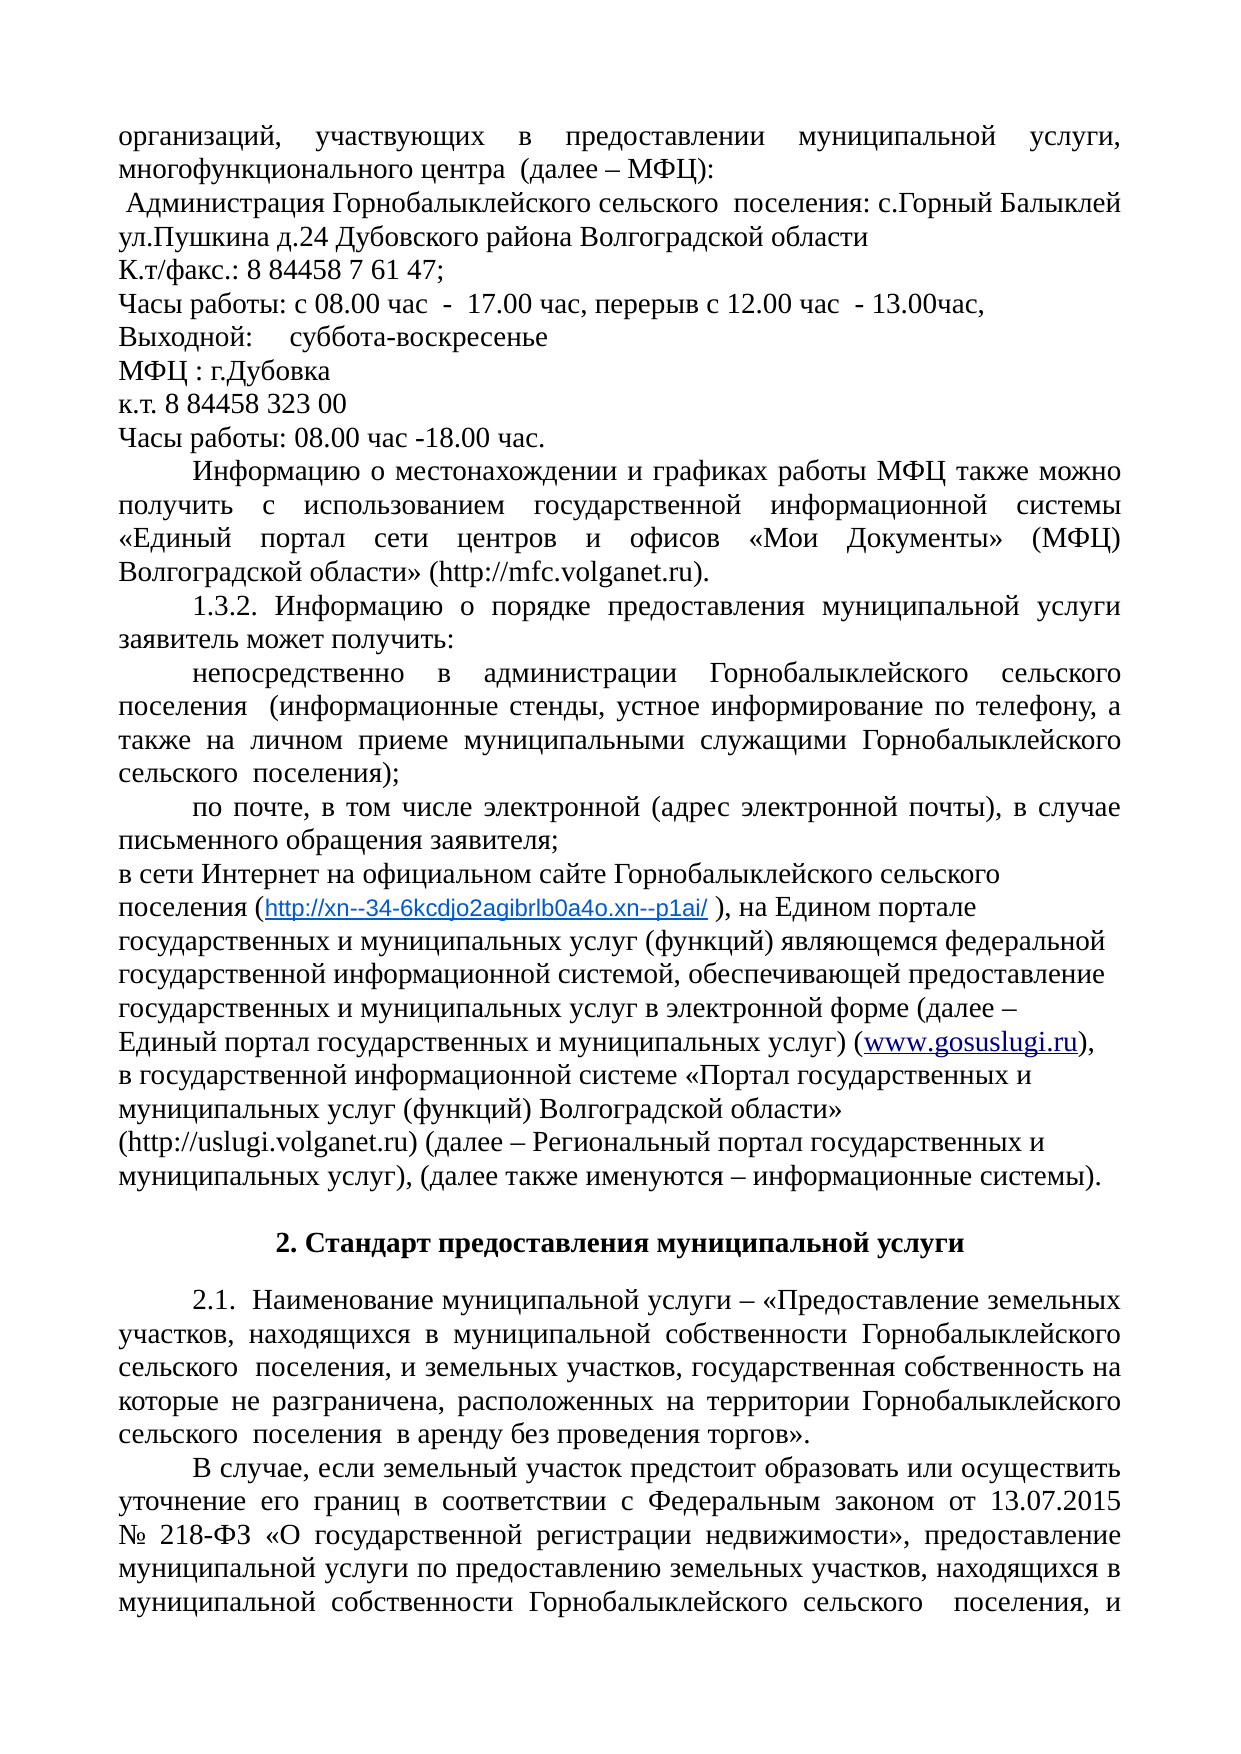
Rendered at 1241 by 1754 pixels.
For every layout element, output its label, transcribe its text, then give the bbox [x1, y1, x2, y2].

text Часы работы: с 08.00 час - 17.00 час, перерыв с 12.00 час - 13.00час, [118, 286, 1122, 319]
text по почте, в том числе электронной (адрес электронной почты), в случае письменного обращения заявителя; [118, 789, 1122, 856]
text непосредственно в администрации Горнобалыклейского сельского поселения (информационные стенды, устное информирование по телефону, а также на личном приеме муниципальными служащими Горнобалыклейского сельского поселения); [118, 655, 1122, 789]
text Часы работы: 08.00 час -18.00 час. [118, 420, 1122, 453]
text Информацию о местонахождении и графиках работы МФЦ также можно получить с использованием государственной информационной системы «Единый портал сети центров и офисов «Мои Документы» (МФЦ) Волгоградской области» (http://mfc.volganet.ru). [118, 453, 1122, 588]
text Выходной: суббота-воскресенье [118, 319, 1122, 353]
text МФЦ : г.Дубовка [118, 353, 1122, 386]
text к.т. 8 84458 323 00 [118, 386, 1122, 420]
text организаций, участвующих в предоставлении муниципальной услуги, многофункционального центра (далее – МФЦ): [118, 118, 1122, 185]
text в сети Интернет на официальном сайте Горнобалыклейского сельского поселения (http://xn--34-6kcdjo2agibrlb0a4o.xn--p1ai/ ), на Едином портале государственных и муниципальных услуг (функций) являющемся федеральной государственной информационной системой, обеспечивающей предоставление государственных и муниципальных услуг в электронной форме (далее – Единый портал государственных и муниципальных услуг) (www.gosuslugi.ru), в государственной информационной системе «Портал государственных и муниципальных услуг (функций) Волгоградской области» (http://uslugi.volganet.ru) (далее – Региональный портал государственных и муниципальных услуг), (далее также именуются – информационные системы). [118, 856, 1122, 1191]
subtitle 2. Стандарт предоставления муниципальной услуги [118, 1225, 1122, 1258]
text В случае, если земельный участок предстоит образовать или осуществить уточнение его границ в соответствии с Федеральным законом от 13.07.2015 № 218-ФЗ «О государственной регистрации недвижимости», предоставление муниципальной услуги по предоставлению земельных участков, находящихся в муниципальной собственности Горнобалыклейского сельского поселения, и [118, 1450, 1122, 1618]
text 1.3.2. Информацию о порядке предоставления муниципальной услуги заявитель может получить: [118, 588, 1122, 655]
text 2.1. Наименование муниципальной услуги – «Предоставление земельных участков, находящихся в муниципальной собственности Горнобалыклейского сельского поселения, и земельных участков, государственная собственность на которые не разграничена, расположенных на территории Горнобалыклейского сельского поселения в аренду без проведения торгов». [118, 1282, 1122, 1450]
text К.т/факс.: 8 84458 7 61 47; [118, 252, 1122, 286]
text Администрация Горнобалыклейского сельского поселения: с.Горный Балыклей ул.Пушкина д.24 Дубовского района Волгоградской области [118, 185, 1122, 252]
